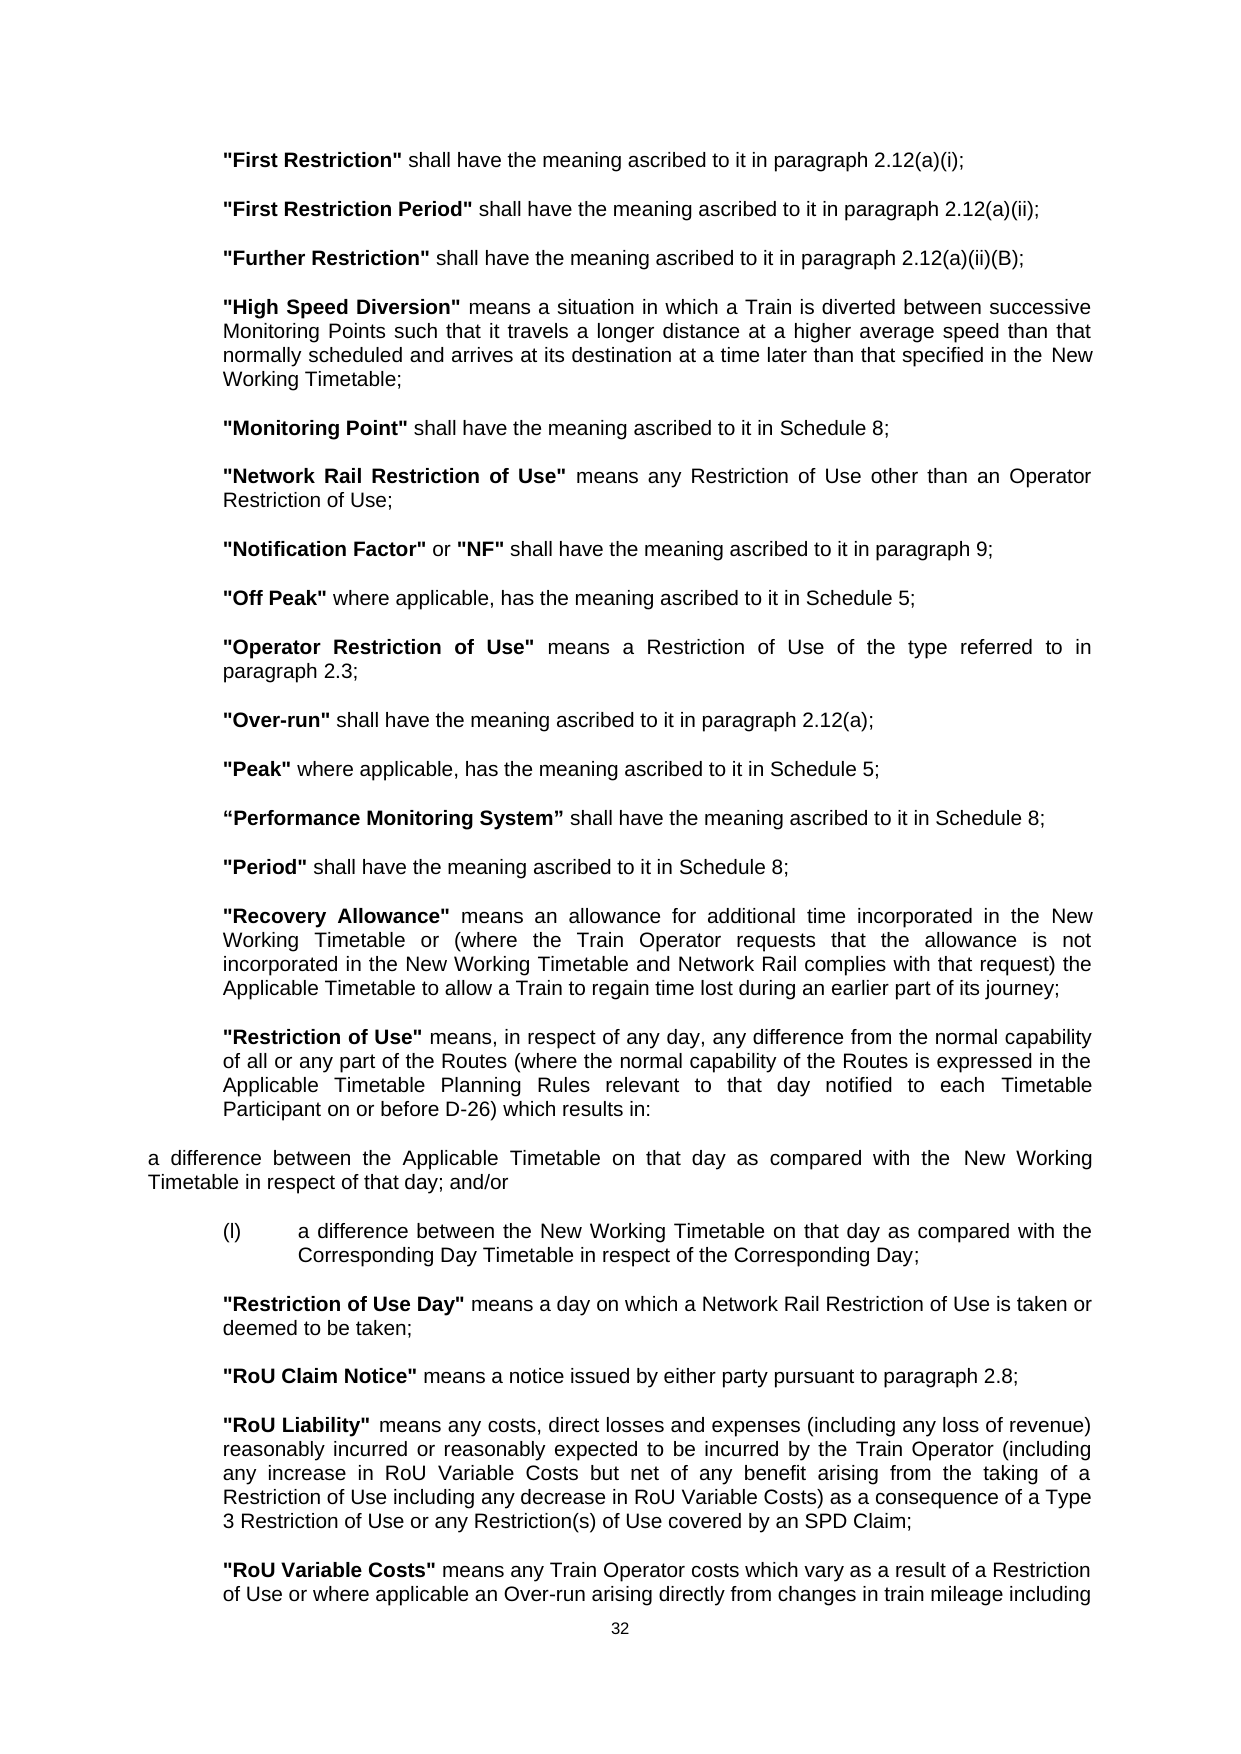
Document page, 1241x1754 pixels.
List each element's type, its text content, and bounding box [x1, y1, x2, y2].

subtitle a difference between the Applicable Timetable on that day as compared with the New Working Timetable in respect of that day; and/or [148, 1146, 1093, 1193]
text "RoU Variable Costs" means any Train Operator costs which vary as a result of a Restriction of Use or where applicable an Over-run arising directly from changes in train mileage including [223, 1558, 1093, 1606]
text "RoU Liability" means any costs, direct losses and expenses (including any loss of revenue) reasonably incurred or reasonably expected to be incurred by the Train Operator (including any increase in RoU Variable Costs but net of any benefit arising from the taking of a Restriction of Use including any decrease in RoU Variable Costs) as a consequence of a Type 3 Restriction of Use or any Restriction(s) of Use covered by an SPD Claim; [223, 1413, 1093, 1533]
text "First Restriction" shall have the meaning ascribed to it in paragraph 2.12(a)(i); [223, 148, 1093, 172]
text "Operator Restriction of Use" means a Restriction of Use of the type referred to in paragraph 2.3; [223, 635, 1093, 683]
text "Off Peak" where applicable, has the meaning ascribed to it in Schedule 5; [223, 586, 1093, 610]
subtitle a difference between the New Working Timetable on that day as compared with the Corresponding Day Timetable in respect of the Corresponding Day; [223, 1218, 1093, 1266]
text "Monitoring Point" shall have the meaning ascribed to it in Schedule 8; [223, 415, 1093, 439]
text “Performance Monitoring System” shall have the meaning ascribed to it in Schedule 8; [223, 806, 1093, 830]
text "Over-run" shall have the meaning ascribed to it in paragraph 2.12(a); [223, 708, 1093, 732]
text "Peak" where applicable, has the meaning ascribed to it in Schedule 5; [223, 757, 1093, 781]
text "Restriction of Use Day" means a day on which a Network Rail Restriction of Use is taken or deemed to be taken; [223, 1291, 1093, 1339]
text "Notification Factor" or "NF" shall have the meaning ascribed to it in paragraph 9; [223, 537, 1093, 561]
text "Recovery Allowance" means an allowance for additional time incorporated in the New Working Timetable or (where the Train Operator requests that the allowance is not incorporated in the New Working Timetable and Network Rail complies with that request) the Applicable Timetable to allow a Train to regain time lost during an earlier part of its journey; [223, 904, 1093, 1000]
text "Network Rail Restriction of Use" means any Restriction of Use other than an Operator Restriction of Use; [223, 464, 1093, 512]
text "Further Restriction" shall have the meaning ascribed to it in paragraph 2.12(a)(ii)(B); [223, 246, 1093, 269]
text "First Restriction Period" shall have the meaning ascribed to it in paragraph 2.12(a)(ii); [223, 197, 1093, 221]
text "High Speed Diversion" means a situation in which a Train is diverted between successive Monitoring Points such that it travels a longer distance at a higher average speed than that normally scheduled and arrives at its destination at a time later than that specified in the New Working Timetable; [223, 294, 1093, 390]
text "Period" shall have the meaning ascribed to it in Schedule 8; [223, 855, 1093, 879]
text "RoU Claim Notice" means a notice issued by either party pursuant to paragraph 2.8; [223, 1364, 1093, 1388]
text "Restriction of Use" means, in respect of any day, any difference from the normal capability of all or any part of the Routes (where the normal capability of the Routes is expressed in the Applicable Timetable Planning Rules relevant to that day notified to each Timetable Participant on or before D-26) which results in: [223, 1025, 1093, 1121]
